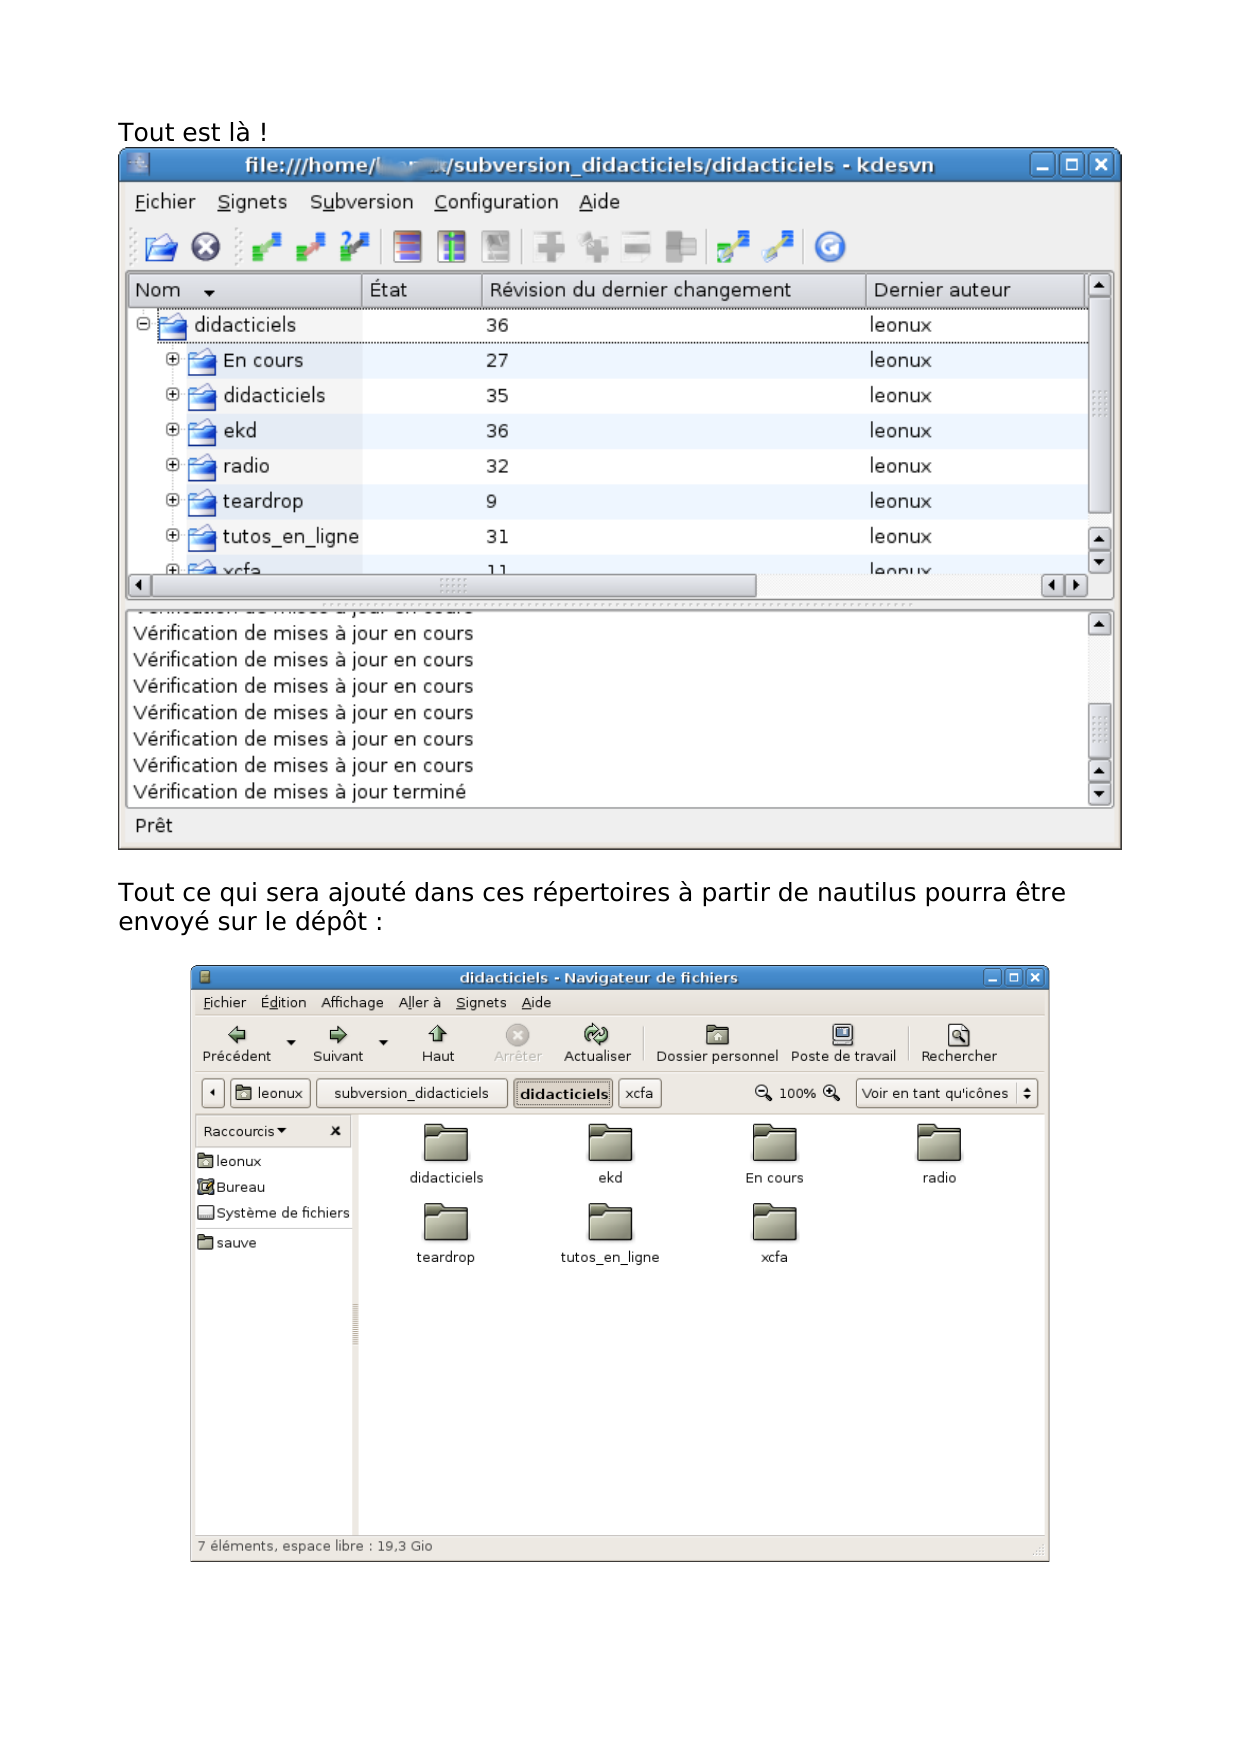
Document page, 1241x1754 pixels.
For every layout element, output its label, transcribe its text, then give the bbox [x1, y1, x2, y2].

text Tout ce qui sera ajouté dans ces répertoires à partir de nautilus pourra être envoyé sur le dépôt : [118, 878, 1122, 937]
picture [118, 147, 1122, 850]
text Tout est là ! [118, 118, 1122, 147]
picture [190, 965, 1050, 1562]
